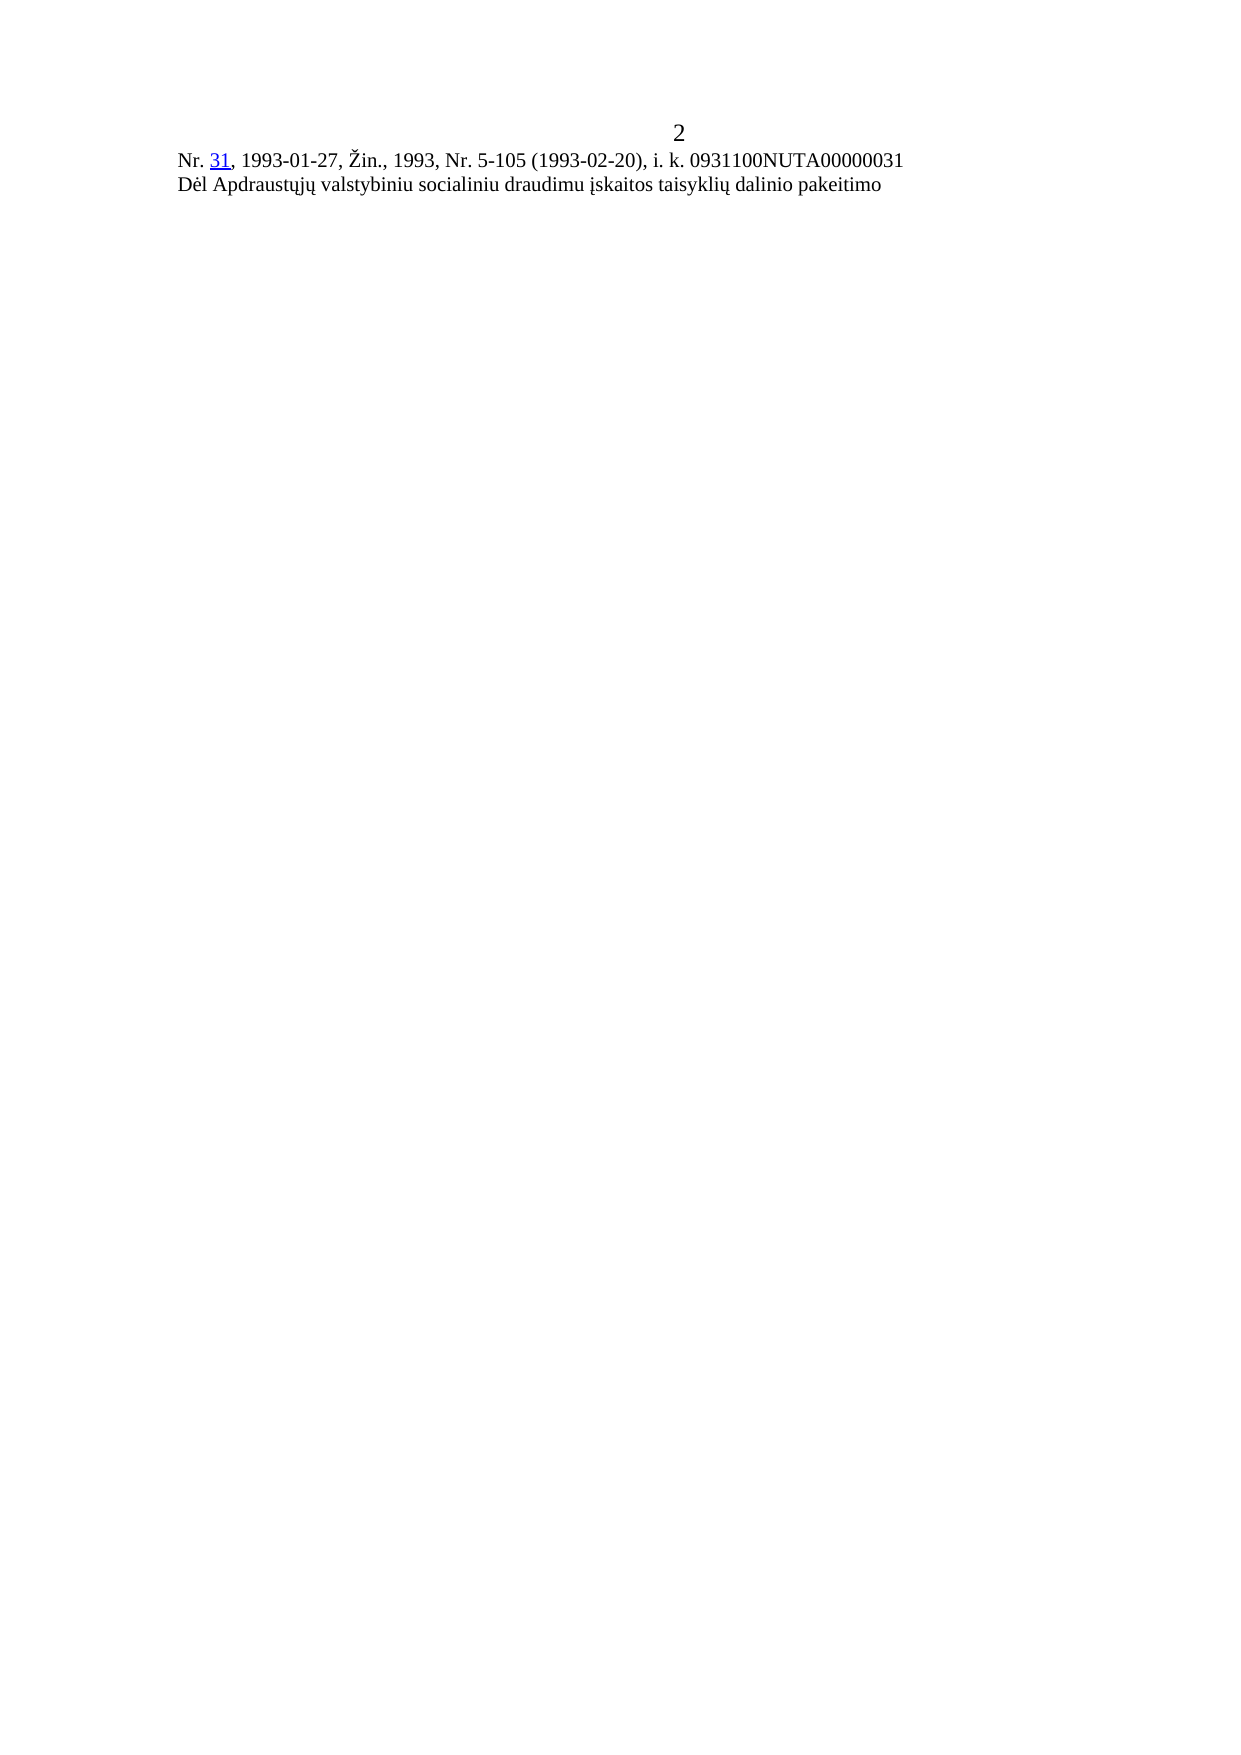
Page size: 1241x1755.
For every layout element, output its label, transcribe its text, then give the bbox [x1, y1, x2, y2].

text Dėl Apdraustųjų valstybiniu socialiniu draudimu įskaitos taisyklių dalinio pakeitimo [177, 172, 1181, 196]
text Nr. 31, 1993-01-27, Žin., 1993, Nr. 5-105 (1993-02-20), i. k. 0931100NUTA00000031 [177, 148, 1181, 172]
